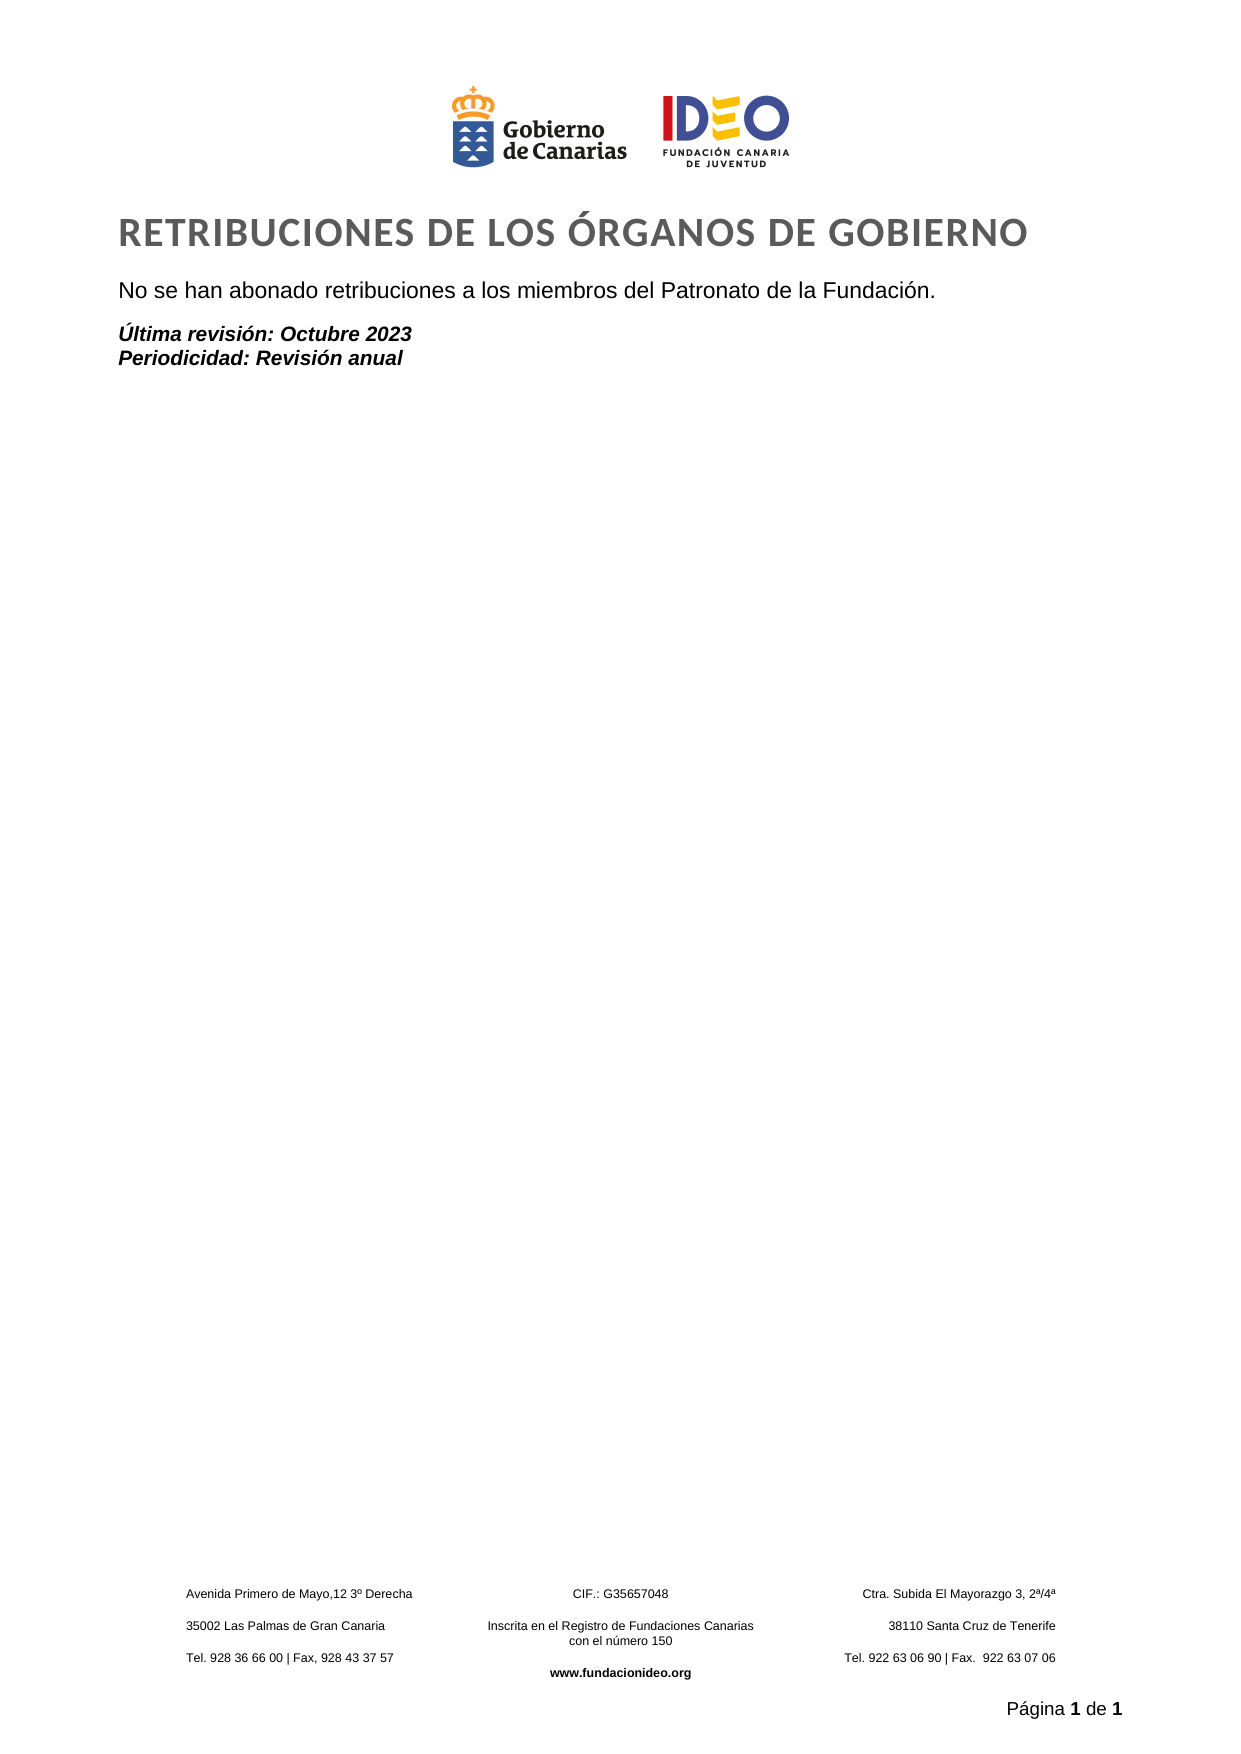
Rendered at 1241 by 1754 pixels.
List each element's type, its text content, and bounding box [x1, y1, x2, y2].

text Última revisión: Octubre 2023 [118, 321, 1122, 345]
text RETRIBUCIONES DE LOS ÓRGANOS DE GOBIERNO [118, 202, 1122, 256]
text Periodicidad: Revisión anual [118, 345, 1122, 369]
text No se han abonado retribuciones a los miembros del Patronato de la Fundación. [118, 277, 1122, 303]
